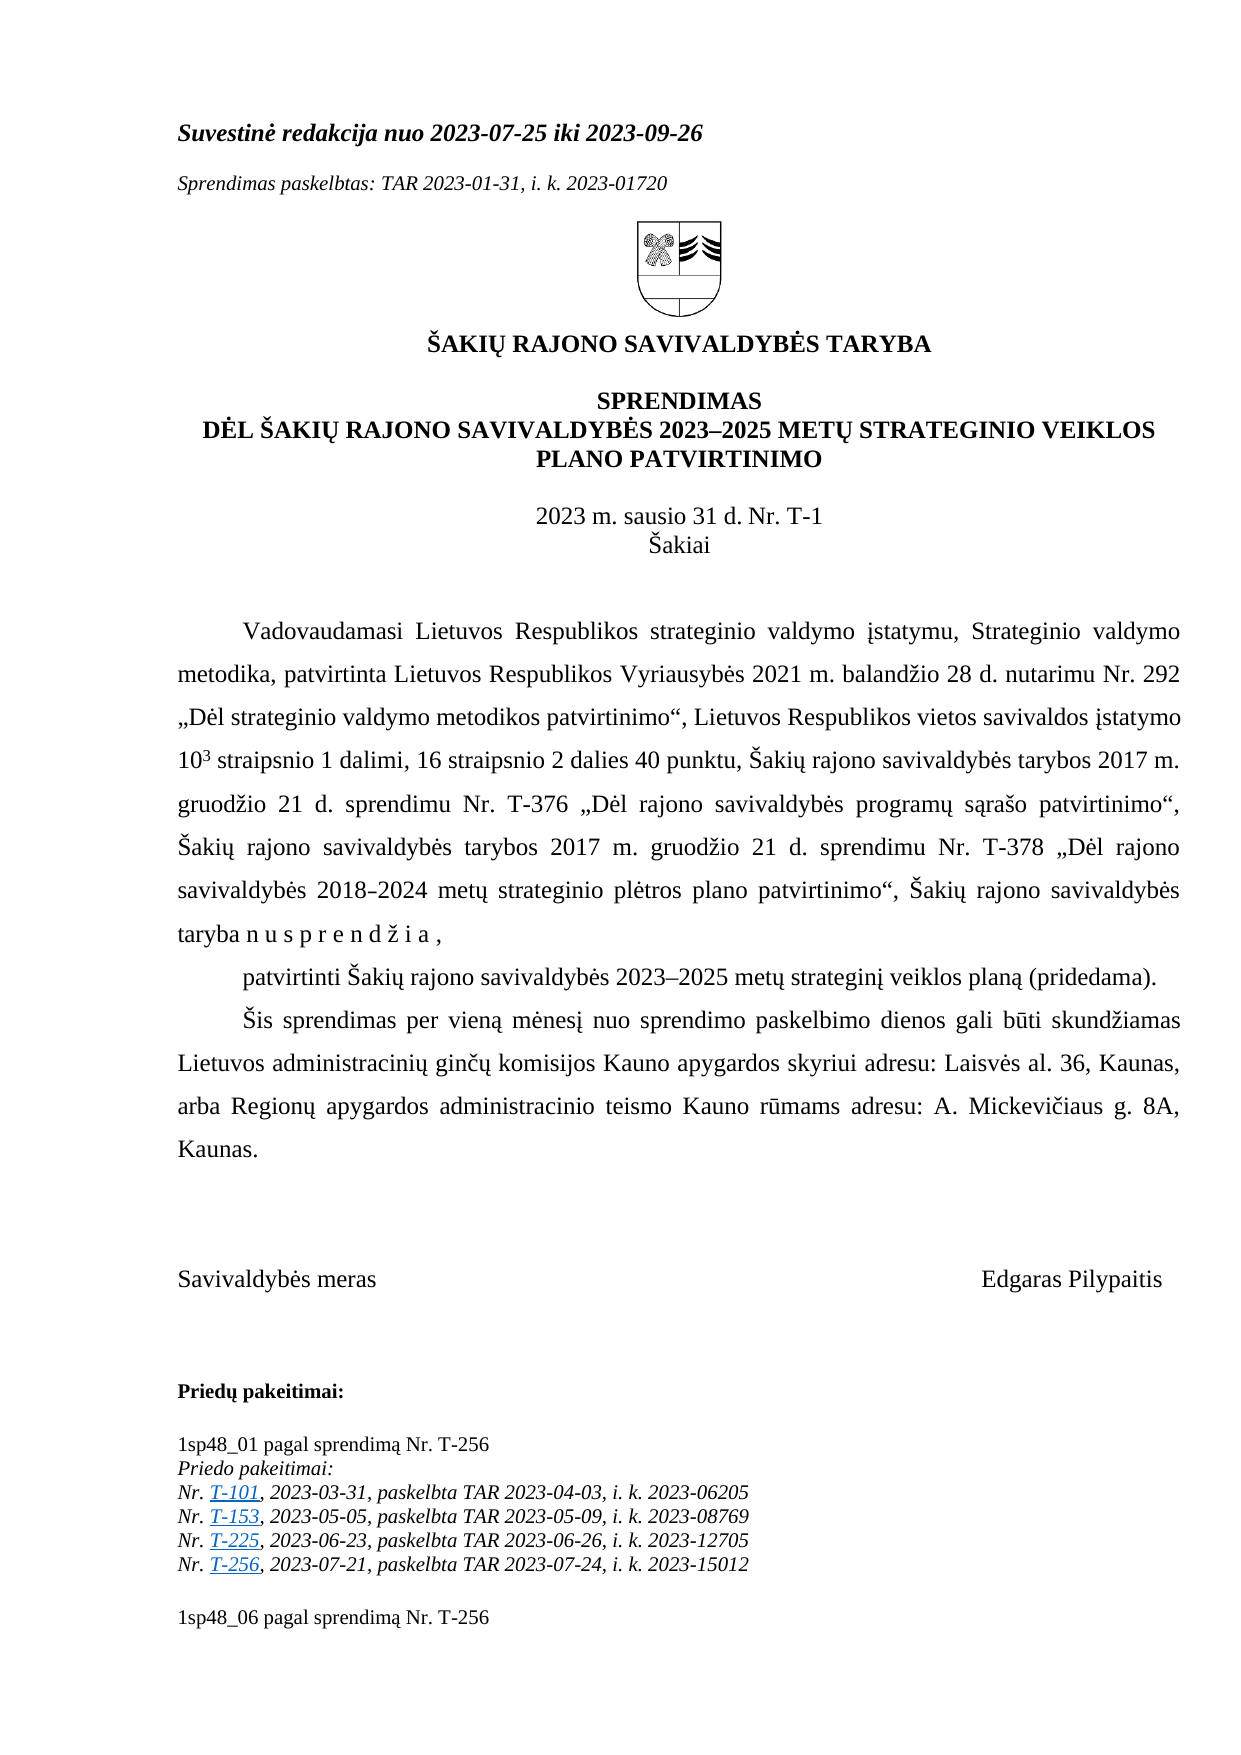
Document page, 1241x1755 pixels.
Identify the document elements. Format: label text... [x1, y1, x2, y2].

text Suvestinė redakcija nuo 2023-07-25 iki 2023-09-26 [177, 118, 1181, 147]
text Vadovaudamasi Lietuvos Respublikos strateginio valdymo įstatymu, Strateginio valdymo metodika, patvirtinta Lietuvos Respublikos Vyriausybės 2021 m. balandžio 28 d. nutarimu Nr. 292 „Dėl strateginio valdymo metodikos patvirtinimo“, Lietuvos Respublikos vietos savivaldos įstatymo 103 straipsnio 1 dalimi, 16 straipsnio 2 dalies 40 punktu, Šakių rajono savivaldybės tarybos 2017 m. gruodžio 21 d. sprendimu Nr. T-376 „Dėl rajono savivaldybės programų sąrašo patvirtinimo“, Šakių rajono savivaldybės tarybos 2017 m. gruodžio 21 d. sprendimu Nr. T-378 „Dėl rajono savivaldybės 2018–2024 metų strateginio plėtros plano patvirtinimo“, Šakių rajono savivaldybės taryba nusprendžia, [177, 616, 1181, 947]
text 1sp48_06 pagal sprendimą Nr. T-256 [177, 1605, 1181, 1629]
text 1sp48_01 pagal sprendimą Nr. T-256 [177, 1432, 1181, 1456]
text Nr. T-225, 2023-06-23, paskelbta TAR 2023-06-26, i. k. 2023-12705 [177, 1528, 1181, 1552]
text Savivaldybės meras Edgaras Pilypaitis [177, 1264, 1181, 1292]
text 2023 m. sausio 31 d. Nr. T-1 [177, 501, 1181, 530]
text Sprendimas paskelbtas: TAR 2023-01-31, i. k. 2023-01720 [177, 171, 1181, 195]
text ŠAKIŲ RAJONO SAVIVALDYBĖS TARYBA [177, 329, 1181, 357]
text Priedo pakeitimai: [177, 1456, 1181, 1480]
text Priedų pakeitimai: [177, 1379, 1181, 1403]
text Nr. T-153, 2023-05-05, paskelbta TAR 2023-05-09, i. k. 2023-08769 [177, 1504, 1181, 1528]
text Šakiai [177, 530, 1181, 559]
subtitle SPRENDIMAS [177, 386, 1181, 415]
text Nr. T-101, 2023-03-31, paskelbta TAR 2023-04-03, i. k. 2023-06205 [177, 1480, 1181, 1504]
text DĖL ŠAKIŲ RAJONO SAVIVALDYBĖS 2023–2025 METŲ STRATEGINIO VEIKLOS PLANO PATVIRTINIMO [177, 415, 1181, 472]
text Nr. T-256, 2023-07-21, paskelbta TAR 2023-07-24, i. k. 2023-15012 [177, 1552, 1181, 1576]
text patvirtinti Šakių rajono savivaldybės 2023–2025 metų strateginį veiklos planą (pridedama). [177, 962, 1181, 991]
text Šis sprendimas per vieną mėnesį nuo sprendimo paskelbimo dienos gali būti skundžiamas Lietuvos administracinių ginčų komisijos Kauno apygardos skyriui adresu: Laisvės al. 36, Kaunas, arba Regionų apygardos administracinio teismo Kauno rūmams adresu: A. Mickevičiaus g. 8A, Kaunas. [177, 1005, 1181, 1163]
